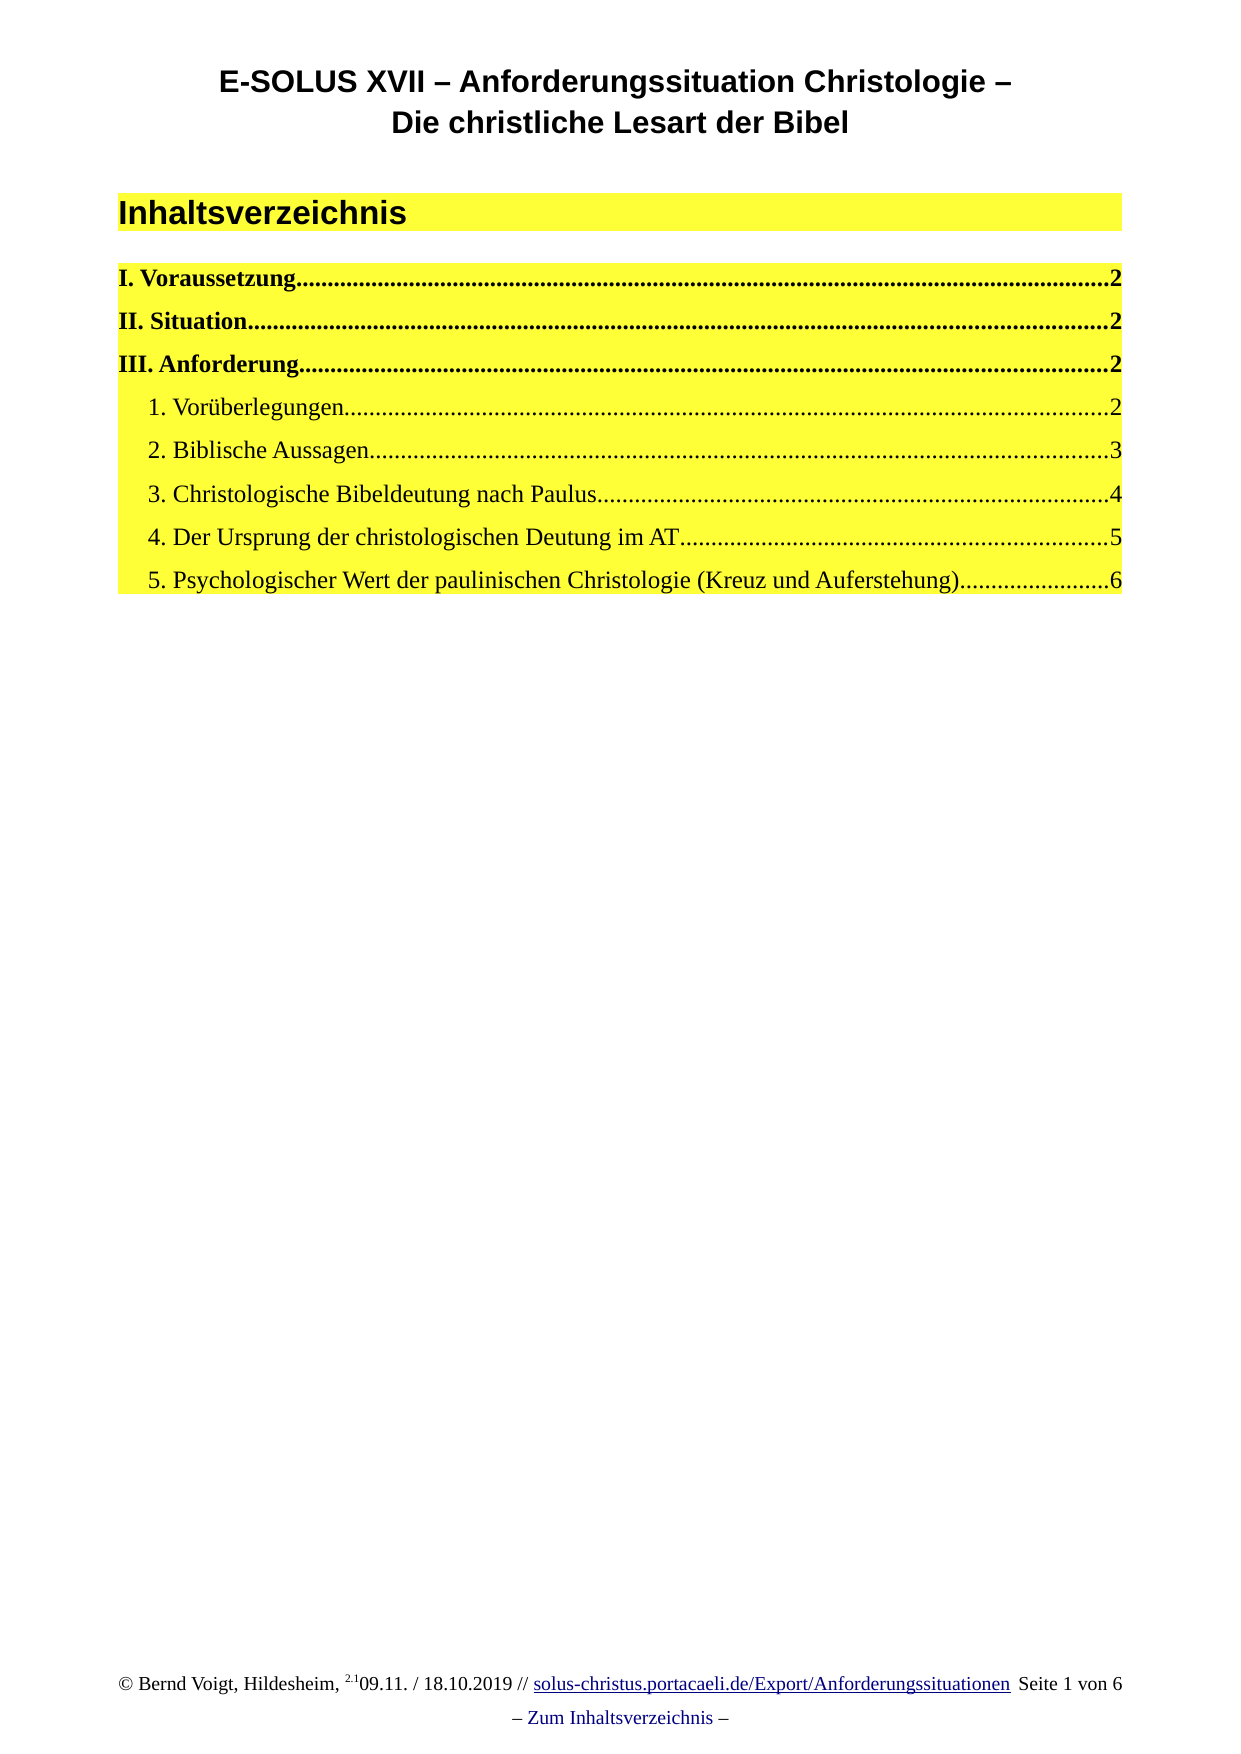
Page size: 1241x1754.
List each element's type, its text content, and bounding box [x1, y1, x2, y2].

text II. Situation 2 [118, 306, 1122, 335]
text 4. Der Ursprung der christologischen Deutung im AT 5 [148, 522, 1122, 551]
text 5. Psychologischer Wert der paulinischen Christologie (Kreuz und Auferstehung) 6 [148, 565, 1122, 594]
text I. Voraussetzung 2 [118, 263, 1122, 292]
text 2. Biblische Aussagen 3 [148, 436, 1122, 464]
text 1. Vorüberlegungen 2 [148, 392, 1122, 421]
subtitle Inhaltsverzeichnis [118, 193, 1122, 231]
text III. Anforderung 2 [118, 349, 1122, 378]
text 3. Christologische Bibeldeutung nach Paulus 4 [148, 479, 1122, 507]
